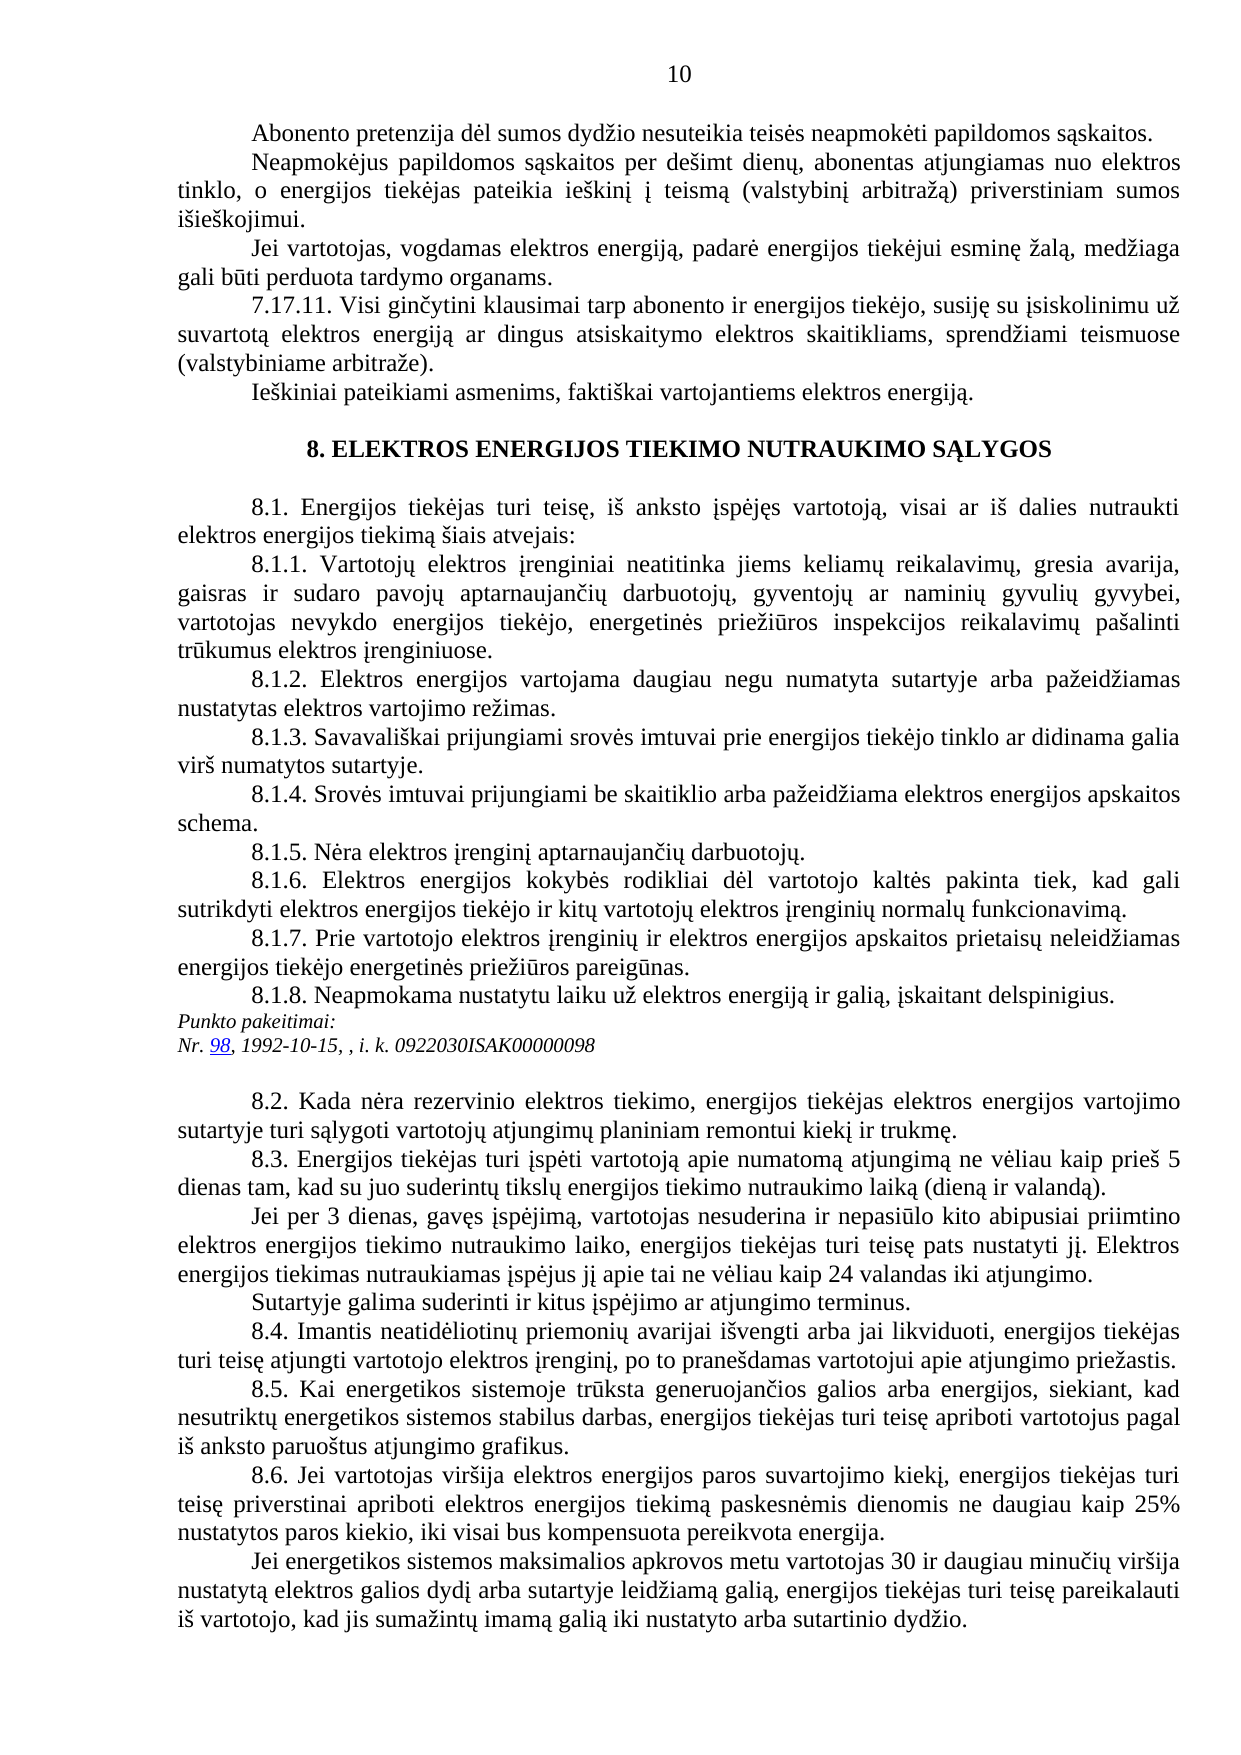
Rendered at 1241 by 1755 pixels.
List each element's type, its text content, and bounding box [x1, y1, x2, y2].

text 8.1.1. Vartotojų elektros įrenginiai neatitinka jiems keliamų reikalavimų, gresia avarija, gaisras ir sudaro pavojų aptarnaujančių darbuotojų, gyventojų ar naminių gyvulių gyvybei, vartotojas nevykdo energijos tiekėjo, energetinės priežiūros inspekcijos reikalavimų pašalinti trūkumus elektros įrenginiuose. [177, 549, 1181, 664]
text Nr. 98, 1992-10-15, , i. k. 0922030ISAK00000098 [177, 1033, 1181, 1057]
text 8.1.3. Savavališkai prijungiami srovės imtuvai prie energijos tiekėjo tinklo ar didinama galia virš numatytos sutartyje. [177, 722, 1181, 779]
text 8.1.4. Srovės imtuvai prijungiami be skaitiklio arba pažeidžiama elektros energijos apskaitos schema. [177, 779, 1181, 837]
text Ieškiniai pateikiami asmenims, faktiškai vartojantiems elektros energiją. [177, 377, 1181, 406]
text 8.4. Imantis neatidėliotinų priemonių avarijai išvengti arba jai likviduoti, energijos tiekėjas turi teisę atjungti vartotojo elektros įrenginį, po to pranešdamas vartotojui apie atjungimo priežastis. [177, 1316, 1181, 1374]
text 8.5. Kai energetikos sistemoje trūksta generuojančios galios arba energijos, siekiant, kad nesutriktų energetikos sistemos stabilus darbas, energijos tiekėjas turi teisę apriboti vartotojus pagal iš anksto paruoštus atjungimo grafikus. [177, 1374, 1181, 1460]
text 8.1. Energijos tiekėjas turi teisę, iš anksto įspėjęs vartotoją, visai ar iš dalies nutraukti elektros energijos tiekimą šiais atvejais: [177, 492, 1181, 549]
text Sutartyje galima suderinti ir kitus įspėjimo ar atjungimo terminus. [177, 1287, 1181, 1316]
text 8.1.5. Nėra elektros įrenginį aptarnaujančių darbuotojų. [177, 837, 1181, 866]
text 7.17.11. Visi ginčytini klausimai tarp abonento ir energijos tiekėjo, susiję su įsiskolinimu už suvartotą elektros energiją ar dingus atsiskaitymo elektros skaitikliams, sprendžiami teismuose (valstybiniame arbitraže). [177, 291, 1181, 377]
text Jei per 3 dienas, gavęs įspėjimą, vartotojas nesuderina ir nepasiūlo kito abipusiai priimtino elektros energijos tiekimo nutraukimo laiko, energijos tiekėjas turi teisę pats nustatyti jį. Elektros energijos tiekimas nutraukiamas įspėjus jį apie tai ne vėliau kaip 24 valandas iki atjungimo. [177, 1201, 1181, 1287]
text Neapmokėjus papildomos sąskaitos per dešimt dienų, abonentas atjungiamas nuo elektros tinklo, o energijos tiekėjas pateikia ieškinį į teismą (valstybinį arbitražą) priverstiniam sumos išieškojimui. [177, 147, 1181, 233]
text 8. ELEKTROS ENERGIJOS TIEKIMO NUTRAUKIMO SĄLYGOS [177, 434, 1181, 463]
text 8.1.6. Elektros energijos kokybės rodikliai dėl vartotojo kaltės pakinta tiek, kad gali sutrikdyti elektros energijos tiekėjo ir kitų vartotojų elektros įrenginių normalų funkcionavimą. [177, 866, 1181, 923]
text Jei energetikos sistemos maksimalios apkrovos metu vartotojas 30 ir daugiau minučių viršija nustatytą elektros galios dydį arba sutartyje leidžiamą galią, energijos tiekėjas turi teisę pareikalauti iš vartotojo, kad jis sumažintų imamą galią iki nustatyto arba sutartinio dydžio. [177, 1546, 1181, 1632]
text Punkto pakeitimai: [177, 1009, 1181, 1033]
text 8.1.8. Neapmokama nustatytu laiku už elektros energiją ir galią, įskaitant delspinigius. [177, 981, 1181, 1009]
text 8.2. Kada nėra rezervinio elektros tiekimo, energijos tiekėjas elektros energijos vartojimo sutartyje turi sąlygoti vartotojų atjungimų planiniam remontui kiekį ir trukmę. [177, 1086, 1181, 1144]
text 8.1.2. Elektros energijos vartojama daugiau negu numatyta sutartyje arba pažeidžiamas nustatytas elektros vartojimo režimas. [177, 664, 1181, 722]
text 8.1.7. Prie vartotojo elektros įrenginių ir elektros energijos apskaitos prietaisų neleidžiamas energijos tiekėjo energetinės priežiūros pareigūnas. [177, 923, 1181, 981]
text 8.3. Energijos tiekėjas turi įspėti vartotoją apie numatomą atjungimą ne vėliau kaip prieš 5 dienas tam, kad su juo suderintų tikslų energijos tiekimo nutraukimo laiką (dieną ir valandą). [177, 1144, 1181, 1201]
text Abonento pretenzija dėl sumos dydžio nesuteikia teisės neapmokėti papildomos sąskaitos. [177, 118, 1181, 147]
text 8.6. Jei vartotojas viršija elektros energijos paros suvartojimo kiekį, energijos tiekėjas turi teisę priverstinai apriboti elektros energijos tiekimą paskesnėmis dienomis ne daugiau kaip 25% nustatytos paros kiekio, iki visai bus kompensuota pereikvota energija. [177, 1460, 1181, 1546]
text Jei vartotojas, vogdamas elektros energiją, padarė energijos tiekėjui esminę žalą, medžiaga gali būti perduota tardymo organams. [177, 233, 1181, 291]
